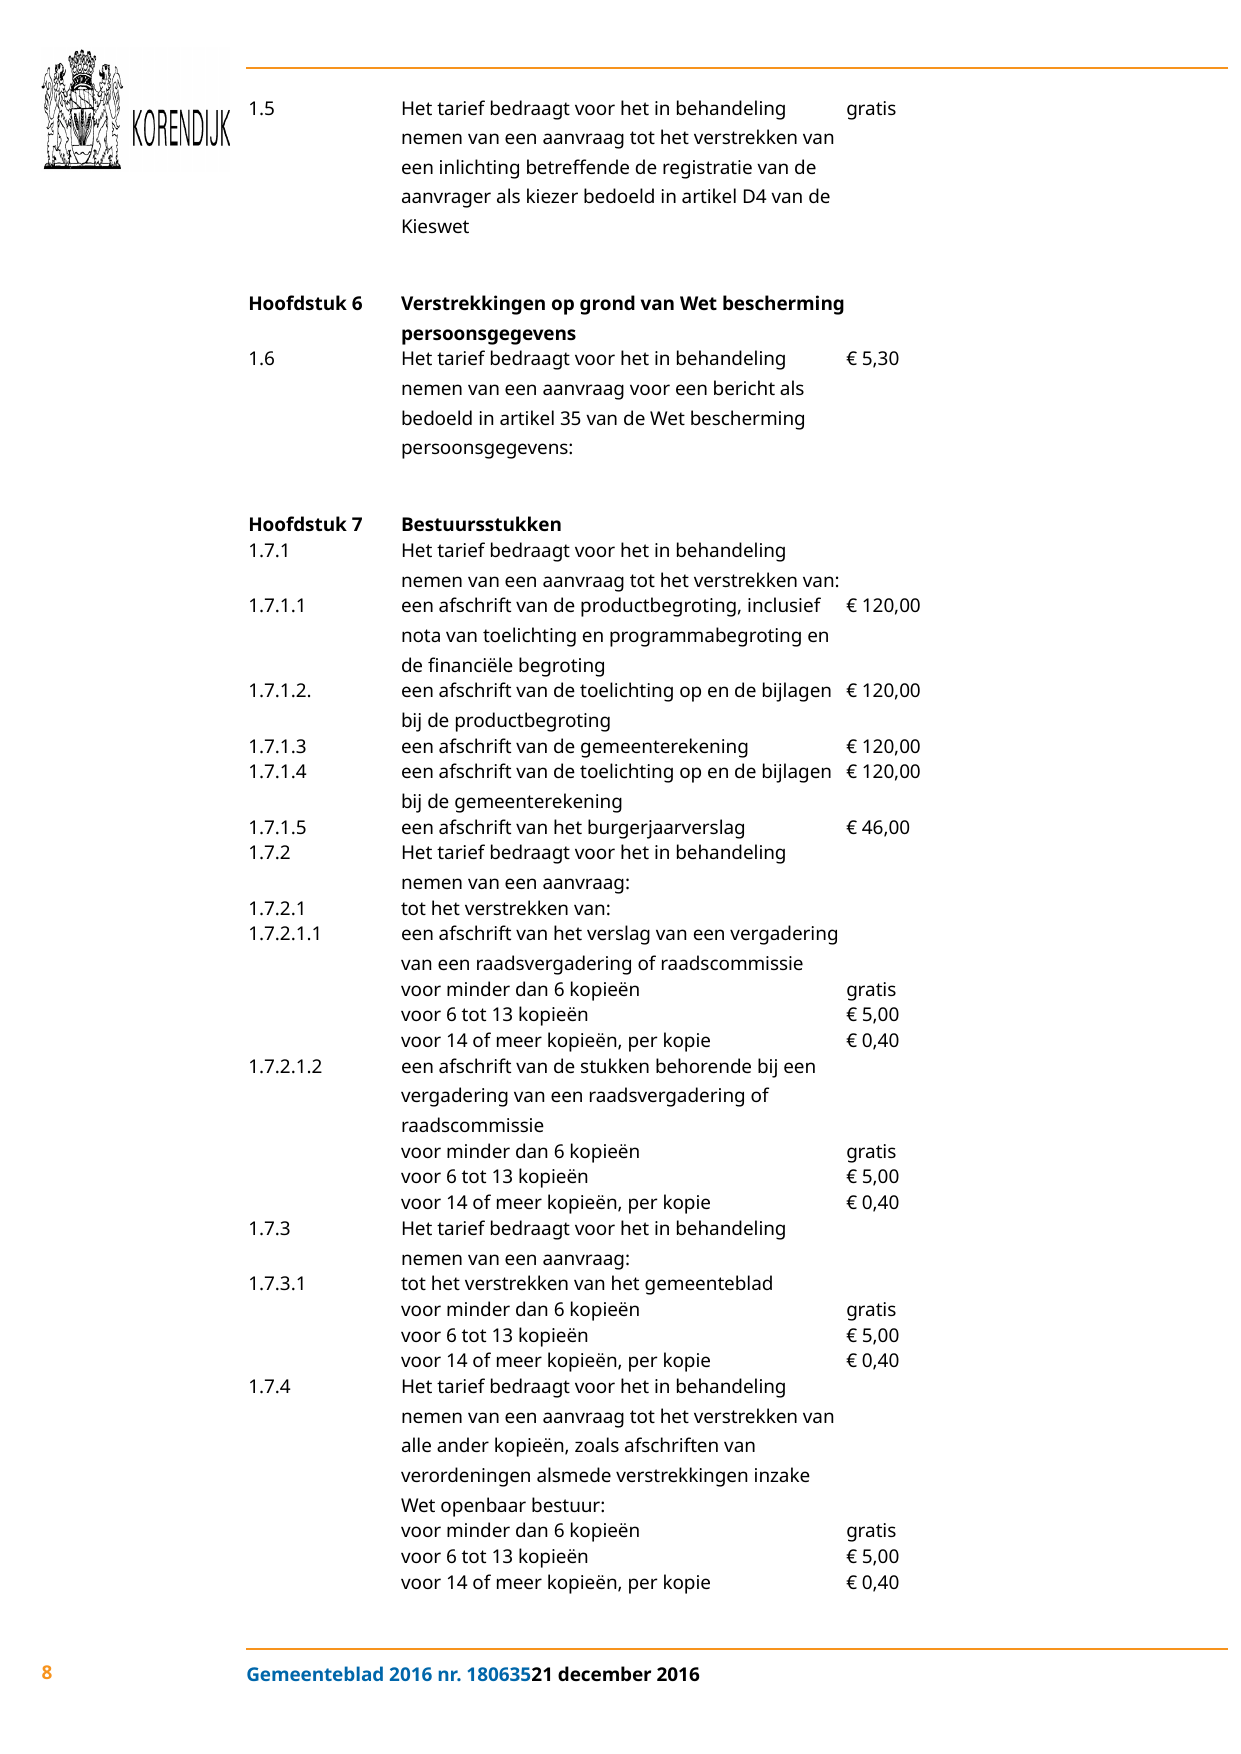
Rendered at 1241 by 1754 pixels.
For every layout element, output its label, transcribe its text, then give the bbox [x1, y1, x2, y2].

table_cell € 5,00 [846, 1543, 999, 1569]
table_cell [248, 1190, 401, 1215]
table_cell € 120,00 [846, 759, 999, 814]
table_cell [846, 1271, 999, 1296]
table_cell [846, 1053, 999, 1138]
table_cell een afschrift van de gemeenterekening [401, 733, 846, 758]
table_cell [248, 486, 401, 512]
table_cell [846, 1374, 999, 1517]
table_cell € 0,40 [846, 1348, 999, 1373]
table_cell voor minder dan 6 kopieën [401, 1518, 846, 1543]
table_cell [846, 537, 999, 593]
table_cell € 46,00 [846, 814, 999, 839]
table_cell 1.7.2 [248, 840, 401, 895]
table_cell [401, 239, 846, 264]
table_cell [248, 1569, 401, 1595]
table_cell [846, 265, 999, 290]
table_cell [846, 486, 999, 512]
table_cell [248, 976, 401, 1002]
table_cell [248, 239, 401, 264]
table_cell 1.6 [248, 346, 401, 460]
table_cell 1.7.1.4 [248, 759, 401, 814]
table_cell een afschrift van het burgerjaarverslag [401, 814, 846, 839]
table_cell gratis [846, 976, 999, 1002]
table_cell gratis [846, 1296, 999, 1322]
table_cell 1.7.2.1 [248, 895, 401, 921]
table_cell 1.7.3.1 [248, 1271, 401, 1296]
table_cell voor 6 tot 13 kopieën [401, 1164, 846, 1189]
table_cell [248, 1296, 401, 1322]
table_cell Het tarief bedraagt voor het in behandeling nemen van een aanvraag voor een bericht als bedoeld in artikel 35 van de Wet bescherming persoonsgegevens: [401, 346, 846, 460]
table_cell een afschrift van het verslag van een vergadering van een raadsvergadering of raadscommissie [401, 921, 846, 976]
table_cell [248, 1002, 401, 1027]
table_cell € 120,00 [846, 733, 999, 758]
table_cell Het tarief bedraagt voor het in behandeling nemen van een aanvraag tot het verstrekken van: [401, 537, 846, 593]
table_cell tot het verstrekken van het gemeenteblad [401, 1271, 846, 1296]
table_cell € 0,40 [846, 1190, 999, 1215]
table_cell Het tarief bedraagt voor het in behandeling nemen van een aanvraag tot het verstrekken van alle ander kopieën, zoals afschriften van verordeningen alsmede verstrekkingen inzake Wet openbaar bestuur: [401, 1374, 846, 1517]
table_cell Bestuursstukken [401, 512, 846, 537]
table_cell Hoofdstuk 7 [248, 512, 401, 537]
table_cell [846, 921, 999, 976]
table_cell voor 14 of meer kopieën, per kopie [401, 1190, 846, 1215]
table_cell 1.7.1.5 [248, 814, 401, 839]
table_cell gratis [846, 95, 999, 239]
table_cell [846, 239, 999, 264]
table_cell [248, 1028, 401, 1053]
table_cell 1.7.1.1 [248, 593, 401, 677]
table_cell voor minder dan 6 kopieën [401, 1138, 846, 1164]
table_cell [248, 1543, 401, 1569]
table_cell [248, 1518, 401, 1543]
table_cell gratis [846, 1518, 999, 1543]
table_cell [846, 1215, 999, 1271]
table_cell voor 14 of meer kopieën, per kopie [401, 1569, 846, 1595]
table_cell voor minder dan 6 kopieën [401, 976, 846, 1002]
table_cell 1.7.2.1.2 [248, 1053, 401, 1138]
table_cell [846, 512, 999, 537]
table_cell [846, 290, 999, 346]
table_cell voor 14 of meer kopieën, per kopie [401, 1348, 846, 1373]
table_cell gratis [846, 1138, 999, 1164]
table_cell Hoofdstuk 6 [248, 290, 401, 346]
table_cell [401, 486, 846, 512]
table_cell € 120,00 [846, 678, 999, 733]
table_cell € 5,00 [846, 1322, 999, 1348]
table_cell € 5,00 [846, 1002, 999, 1027]
table_cell Het tarief bedraagt voor het in behandeling nemen van een aanvraag: [401, 840, 846, 895]
table_cell voor 6 tot 13 kopieën [401, 1322, 846, 1348]
table_cell € 5,00 [846, 1164, 999, 1189]
table_cell € 0,40 [846, 1569, 999, 1595]
table_cell voor 14 of meer kopieën, per kopie [401, 1028, 846, 1053]
table_cell € 0,40 [846, 1028, 999, 1053]
table_cell [401, 265, 846, 290]
table_cell 1.7.4 [248, 1374, 401, 1517]
table_cell 1.7.1.2. [248, 678, 401, 733]
table_cell 1.5 [248, 95, 401, 239]
table_cell voor 6 tot 13 kopieën [401, 1543, 846, 1569]
table_cell 1.7.1.3 [248, 733, 401, 758]
table_cell [248, 1322, 401, 1348]
table_cell Het tarief bedraagt voor het in behandeling nemen van een aanvraag tot het verstrekken van een inlichting betreffende de registratie van de aanvrager als kiezer bedoeld in artikel D4 van de Kieswet [401, 95, 846, 239]
table_cell een afschrift van de productbegroting, inclusief nota van toelichting en programmabegroting en de financiële begroting [401, 593, 846, 677]
table_cell Het tarief bedraagt voor het in behandeling nemen van een aanvraag: [401, 1215, 846, 1271]
table_cell [401, 460, 846, 486]
table_cell [248, 1138, 401, 1164]
table_cell [248, 460, 401, 486]
table_cell een afschrift van de toelichting op en de bijlagen bij de gemeenterekening [401, 759, 846, 814]
table_cell [846, 840, 999, 895]
table_cell [248, 1164, 401, 1189]
table_cell tot het verstrekken van: [401, 895, 846, 921]
table_cell een afschrift van de stukken behorende bij een vergadering van een raadsvergadering of raadscommissie [401, 1053, 846, 1138]
table_cell [846, 895, 999, 921]
table_cell voor 6 tot 13 kopieën [401, 1002, 846, 1027]
table_cell 1.7.1 [248, 537, 401, 593]
table_cell een afschrift van de toelichting op en de bijlagen bij de productbegroting [401, 678, 846, 733]
table_cell 1.7.2.1.1 [248, 921, 401, 976]
table_cell [248, 265, 401, 290]
table_cell € 5,30 [846, 346, 999, 460]
table_cell 1.7.3 [248, 1215, 401, 1271]
table_cell [248, 1348, 401, 1373]
table_cell € 120,00 [846, 593, 999, 677]
table_cell Verstrekkingen op grond van Wet bescherming persoonsgegevens [401, 290, 846, 346]
picture [41, 47, 231, 172]
table_cell [846, 460, 999, 486]
table_cell voor minder dan 6 kopieën [401, 1296, 846, 1322]
